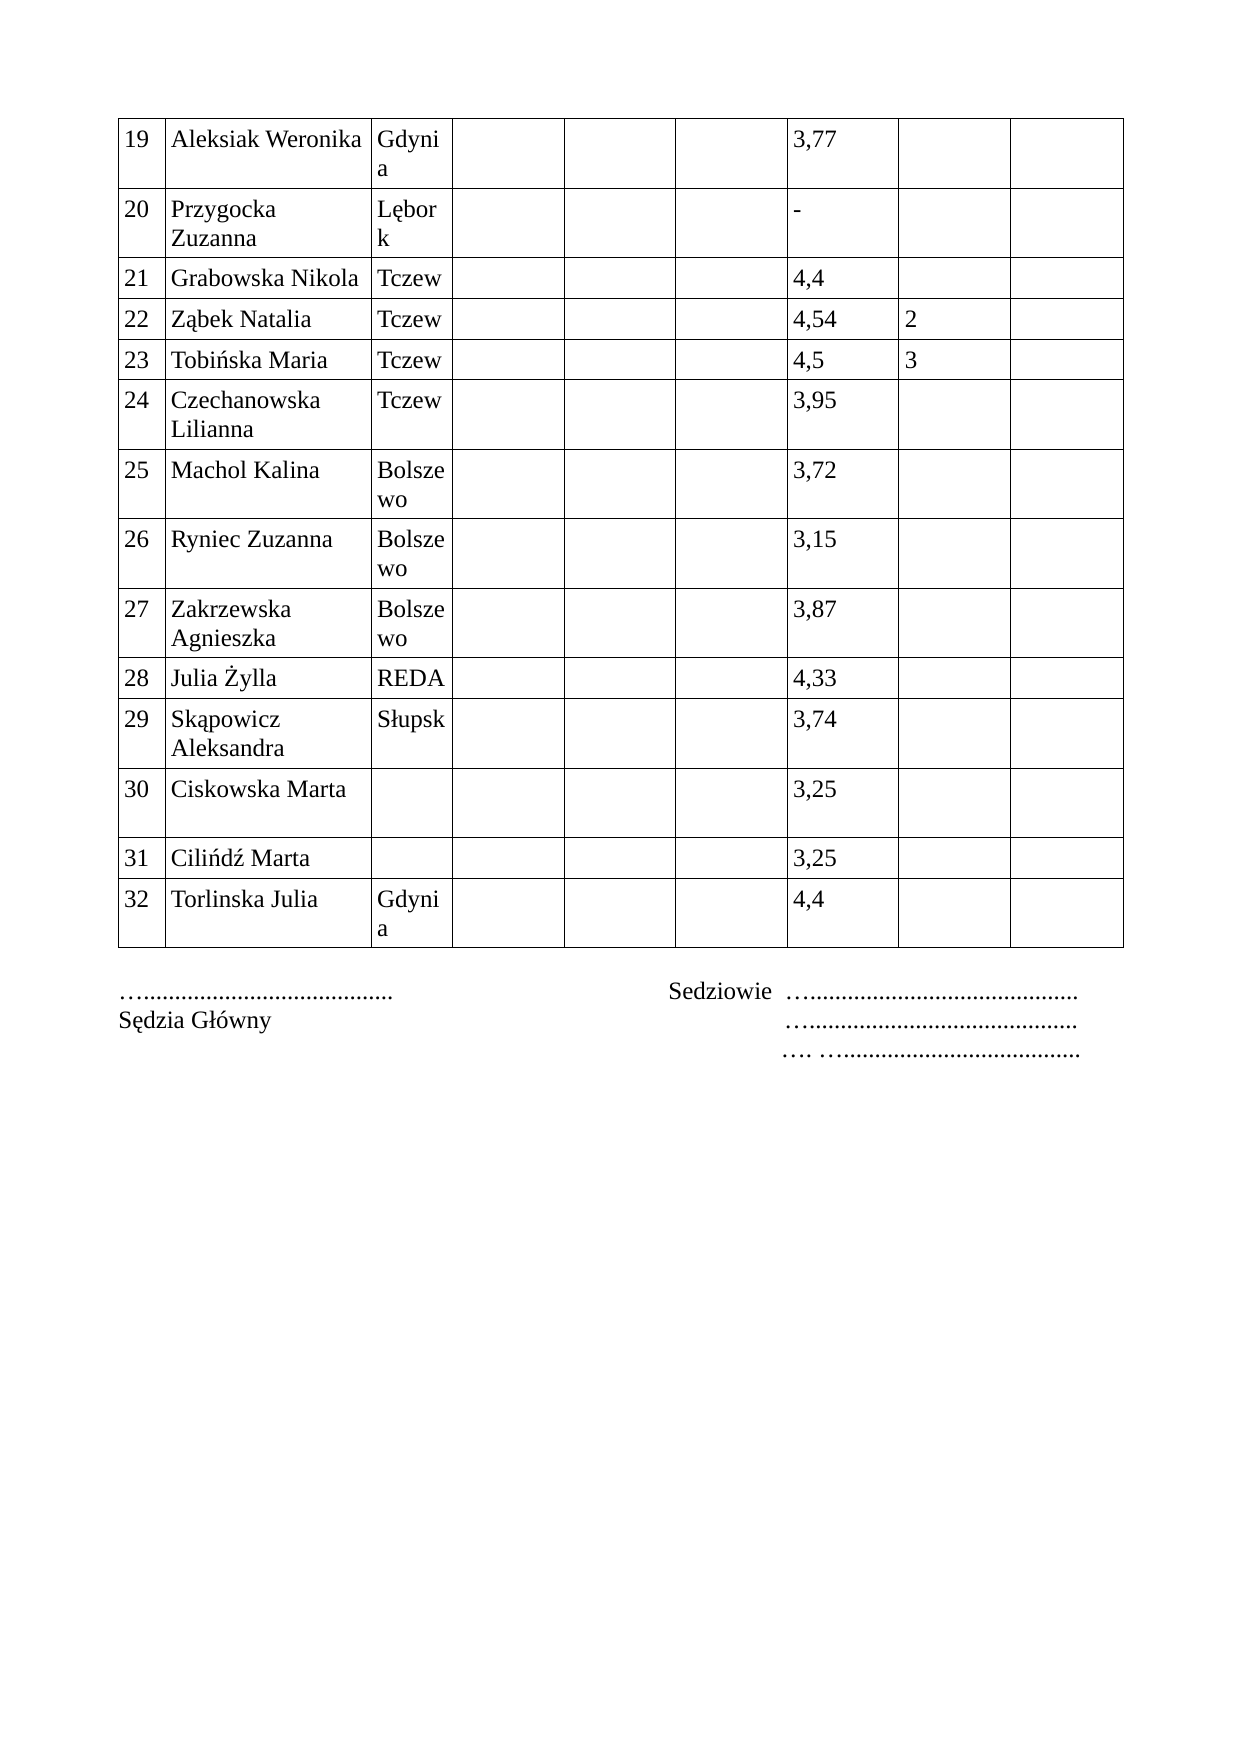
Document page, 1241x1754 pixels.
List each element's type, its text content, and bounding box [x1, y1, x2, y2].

table_cell Skąpowicz Aleksandra [166, 699, 371, 767]
table_cell 4,54 [788, 299, 898, 338]
table_cell [1011, 258, 1123, 298]
table_cell [676, 189, 787, 257]
table_cell Machol Kalina [166, 450, 371, 518]
table_cell [899, 119, 1010, 188]
table_cell [676, 769, 787, 837]
table_cell [453, 258, 564, 298]
table_cell [676, 119, 787, 188]
table_cell Zakrzewska Agnieszka [166, 589, 371, 657]
table_cell 3,25 [788, 838, 898, 878]
table_cell [565, 380, 675, 449]
table_cell [676, 838, 787, 878]
table_cell 4,4 [788, 258, 898, 298]
table_cell 3,95 [788, 380, 898, 449]
table_cell [565, 189, 675, 257]
table_cell REDA [372, 658, 452, 698]
table_cell [565, 299, 675, 338]
table_cell [899, 658, 1010, 698]
table_cell Lębork [372, 189, 452, 257]
table_cell 20 [119, 189, 165, 257]
table_cell [1011, 838, 1123, 878]
table_cell [899, 769, 1010, 837]
text Sędzia Główny …........................................... [118, 1005, 1122, 1034]
table_cell [676, 258, 787, 298]
table_cell [1011, 879, 1123, 947]
table_cell [372, 838, 452, 878]
table_cell [899, 838, 1010, 878]
table_cell [899, 879, 1010, 947]
table_cell 30 [119, 769, 165, 837]
table_cell [1011, 340, 1123, 379]
table_cell 26 [119, 519, 165, 588]
table_cell Bolszewo [372, 519, 452, 588]
table_cell 21 [119, 258, 165, 298]
table_cell [453, 699, 564, 767]
table_cell [453, 450, 564, 518]
table_cell [1011, 119, 1123, 188]
table_cell [1011, 769, 1123, 837]
table_cell [453, 119, 564, 188]
table_cell 3,72 [788, 450, 898, 518]
table_cell [676, 699, 787, 767]
table_cell [899, 189, 1010, 257]
table_cell Słupsk [372, 699, 452, 767]
table_cell [453, 838, 564, 878]
table_cell [565, 340, 675, 379]
table_cell Ząbek Natalia [166, 299, 371, 338]
table_cell - [788, 189, 898, 257]
table_cell [1011, 658, 1123, 698]
table_cell Tczew [372, 258, 452, 298]
table_cell [565, 658, 675, 698]
table_cell [453, 340, 564, 379]
table_cell [565, 519, 675, 588]
table_cell Aleksiak Weronika [166, 119, 371, 188]
table_cell [1011, 589, 1123, 657]
table_cell [899, 589, 1010, 657]
table_cell [676, 589, 787, 657]
table_cell [899, 699, 1010, 767]
table_cell 3 [899, 340, 1010, 379]
table_cell Gdynia [372, 119, 452, 188]
table_cell Bolszewo [372, 450, 452, 518]
table_cell 3,25 [788, 769, 898, 837]
table_cell 32 [119, 879, 165, 947]
table_cell [676, 879, 787, 947]
table_cell [1011, 299, 1123, 338]
table_cell 3,87 [788, 589, 898, 657]
table_cell [1011, 699, 1123, 767]
table_cell [453, 769, 564, 837]
table_cell [565, 838, 675, 878]
table_cell Cilińdź Marta [166, 838, 371, 878]
table_cell 4,5 [788, 340, 898, 379]
table_cell [565, 119, 675, 188]
table_cell 29 [119, 699, 165, 767]
table_cell 3,74 [788, 699, 898, 767]
table_cell [676, 450, 787, 518]
table_cell [676, 299, 787, 338]
table_cell [1011, 450, 1123, 518]
table_cell [453, 189, 564, 257]
table_cell 4,33 [788, 658, 898, 698]
table_cell [565, 589, 675, 657]
table_cell [676, 658, 787, 698]
text …. …...................................... [118, 1034, 1122, 1063]
table_cell 19 [119, 119, 165, 188]
table_cell Tczew [372, 340, 452, 379]
table_cell [453, 519, 564, 588]
table_cell [676, 380, 787, 449]
table_cell Ryniec Zuzanna [166, 519, 371, 588]
table_cell [453, 879, 564, 947]
table_cell 27 [119, 589, 165, 657]
table_cell 23 [119, 340, 165, 379]
table_cell 28 [119, 658, 165, 698]
table_cell Tczew [372, 299, 452, 338]
table_cell Grabowska Nikola [166, 258, 371, 298]
table_cell [1011, 189, 1123, 257]
table_cell 2 [899, 299, 1010, 338]
table_cell 25 [119, 450, 165, 518]
table_cell 3,77 [788, 119, 898, 188]
table_cell [899, 380, 1010, 449]
table_cell 31 [119, 838, 165, 878]
table_cell [899, 519, 1010, 588]
table_cell [565, 769, 675, 837]
table_cell [453, 658, 564, 698]
table_cell [453, 589, 564, 657]
table_cell [899, 258, 1010, 298]
table_cell Bolszewo [372, 589, 452, 657]
table_cell [372, 769, 452, 837]
table_cell 24 [119, 380, 165, 449]
table_cell [565, 258, 675, 298]
table_cell [565, 450, 675, 518]
table_cell [453, 299, 564, 338]
table_cell [1011, 380, 1123, 449]
table_cell 4,4 [788, 879, 898, 947]
table_cell [1011, 519, 1123, 588]
table_cell [899, 450, 1010, 518]
table_cell Czechanowska Lilianna [166, 380, 371, 449]
table_cell Torlinska Julia [166, 879, 371, 947]
table_cell Przygocka Zuzanna [166, 189, 371, 257]
table_cell Tczew [372, 380, 452, 449]
table_cell Ciskowska Marta [166, 769, 371, 837]
table_cell [565, 699, 675, 767]
table_cell [676, 519, 787, 588]
table_cell 3,15 [788, 519, 898, 588]
table_cell Tobińska Maria [166, 340, 371, 379]
table_cell [676, 340, 787, 379]
table_cell 22 [119, 299, 165, 338]
table_cell [453, 380, 564, 449]
table_cell Gdynia [372, 879, 452, 947]
table_cell Julia Żylla [166, 658, 371, 698]
table_cell [565, 879, 675, 947]
text …........................................ Sedziowie …........................................... [118, 976, 1122, 1005]
